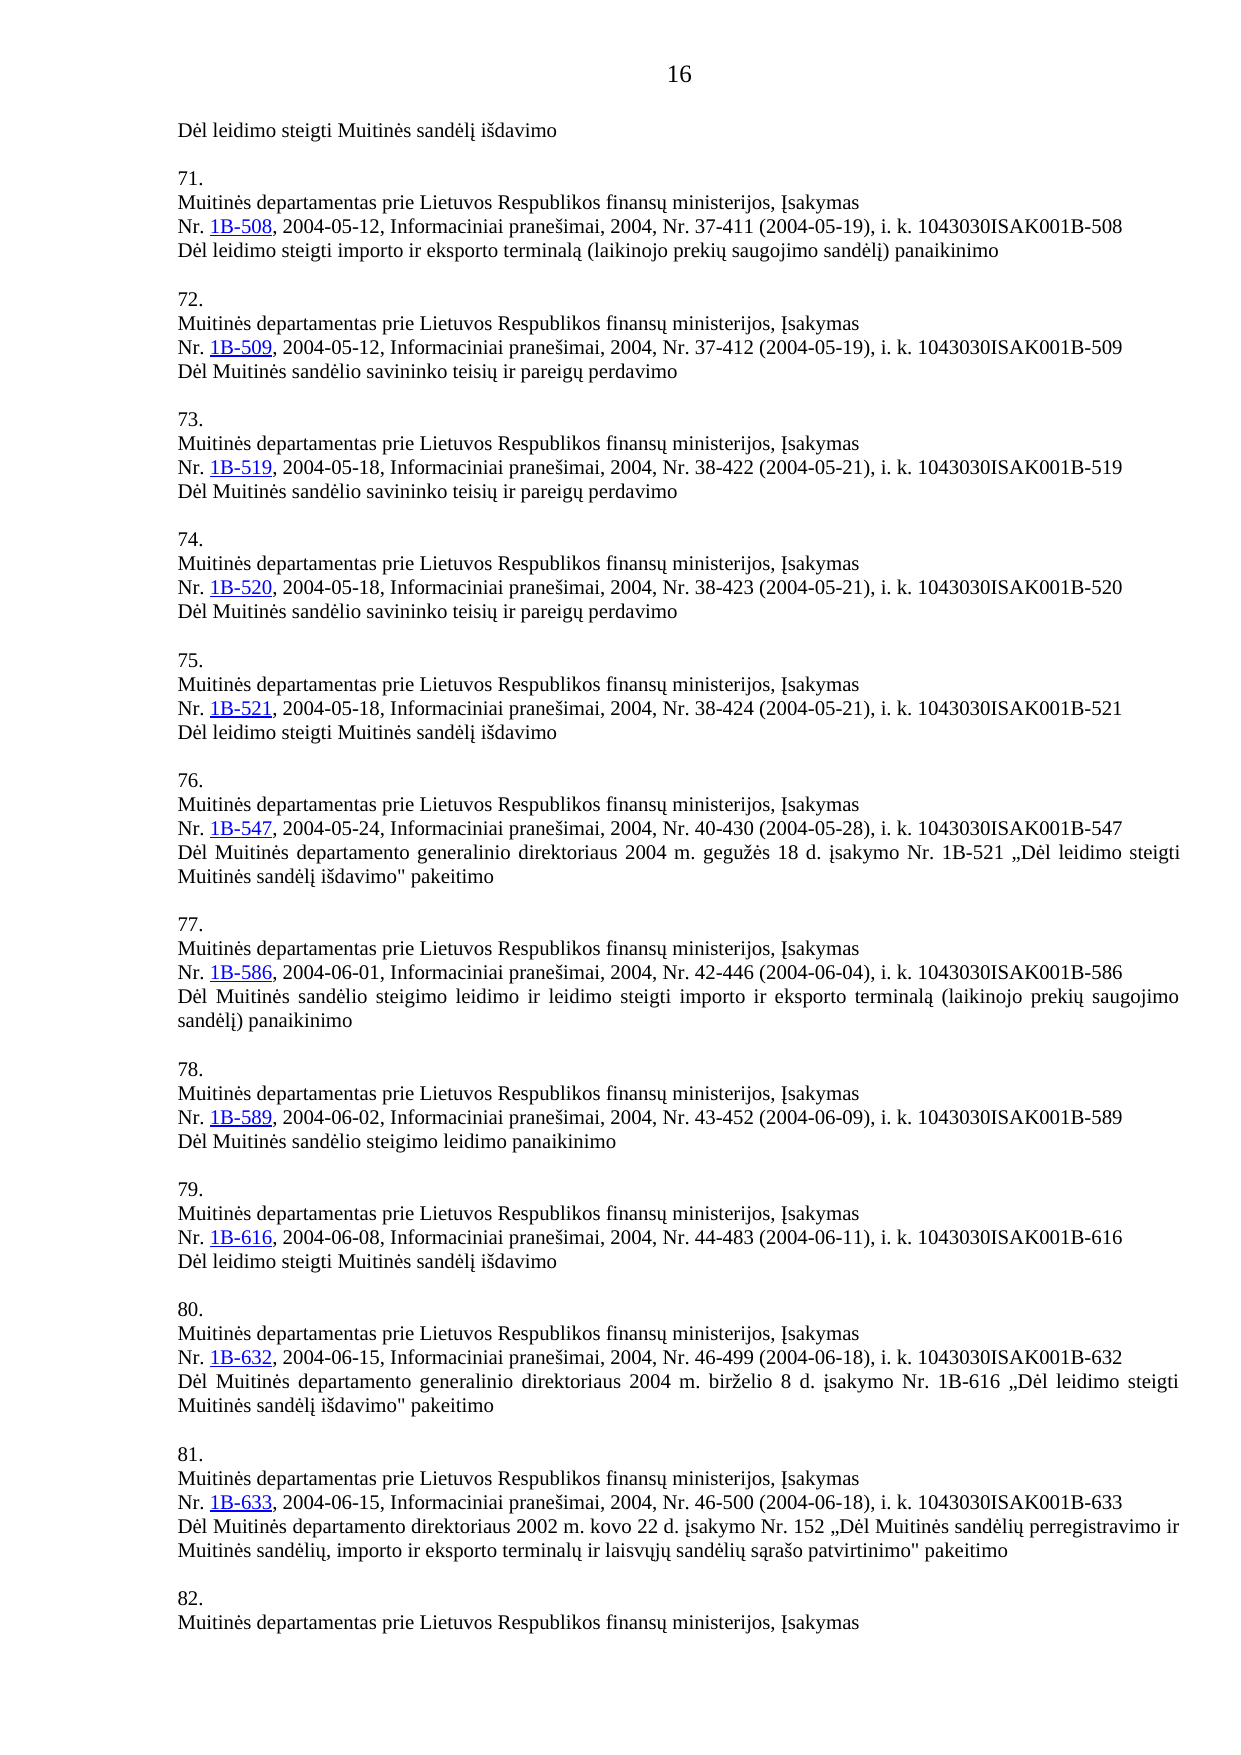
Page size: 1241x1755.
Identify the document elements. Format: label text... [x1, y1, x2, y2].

text Nr. 1B-632, 2004-06-15, Informaciniai pranešimai, 2004, Nr. 46-499 (2004-06-18), i. k. 1043030ISAK001B-632 [177, 1345, 1181, 1369]
text Nr. 1B-589, 2004-06-02, Informaciniai pranešimai, 2004, Nr. 43-452 (2004-06-09), i. k. 1043030ISAK001B-589 [177, 1105, 1181, 1129]
text 78. [177, 1057, 1181, 1081]
text Nr. 1B-616, 2004-06-08, Informaciniai pranešimai, 2004, Nr. 44-483 (2004-06-11), i. k. 1043030ISAK001B-616 [177, 1225, 1181, 1249]
text Muitinės departamentas prie Lietuvos Respublikos finansų ministerijos, Įsakymas [177, 1610, 1181, 1634]
text Nr. 1B-520, 2004-05-18, Informaciniai pranešimai, 2004, Nr. 38-423 (2004-05-21), i. k. 1043030ISAK001B-520 [177, 575, 1181, 599]
text Nr. 1B-547, 2004-05-24, Informaciniai pranešimai, 2004, Nr. 40-430 (2004-05-28), i. k. 1043030ISAK001B-547 [177, 816, 1181, 840]
text Dėl Muitinės departamento generalinio direktoriaus 2004 m. gegužės 18 d. įsakymo Nr. 1B-521 „Dėl leidimo steigti Muitinės sandėlį išdavimo" pakeitimo [177, 840, 1181, 888]
text 81. [177, 1442, 1181, 1466]
text Nr. 1B-521, 2004-05-18, Informaciniai pranešimai, 2004, Nr. 38-424 (2004-05-21), i. k. 1043030ISAK001B-521 [177, 696, 1181, 720]
text Muitinės departamentas prie Lietuvos Respublikos finansų ministerijos, Įsakymas [177, 1321, 1181, 1345]
text Nr. 1B-519, 2004-05-18, Informaciniai pranešimai, 2004, Nr. 38-422 (2004-05-21), i. k. 1043030ISAK001B-519 [177, 455, 1181, 479]
text Dėl leidimo steigti Muitinės sandėlį išdavimo [177, 118, 1181, 142]
text Nr. 1B-508, 2004-05-12, Informaciniai pranešimai, 2004, Nr. 37-411 (2004-05-19), i. k. 1043030ISAK001B-508 [177, 214, 1181, 238]
text Muitinės departamentas prie Lietuvos Respublikos finansų ministerijos, Įsakymas [177, 431, 1181, 455]
text Dėl Muitinės departamento direktoriaus 2002 m. kovo 22 d. įsakymo Nr. 152 „Dėl Muitinės sandėlių perregistravimo ir Muitinės sandėlių, importo ir eksporto terminalų ir laisvųjų sandėlių sąrašo patvirtinimo" pakeitimo [177, 1514, 1181, 1562]
text Dėl Muitinės sandėlio savininko teisių ir pareigų perdavimo [177, 359, 1181, 383]
text Dėl leidimo steigti Muitinės sandėlį išdavimo [177, 1249, 1181, 1273]
text 73. [177, 407, 1181, 431]
text Dėl Muitinės sandėlio steigimo leidimo ir leidimo steigti importo ir eksporto terminalą (laikinojo prekių saugojimo sandėlį) panaikinimo [177, 984, 1181, 1032]
text Muitinės departamentas prie Lietuvos Respublikos finansų ministerijos, Įsakymas [177, 672, 1181, 696]
text Muitinės departamentas prie Lietuvos Respublikos finansų ministerijos, Įsakymas [177, 936, 1181, 960]
text Dėl leidimo steigti importo ir eksporto terminalą (laikinojo prekių saugojimo sandėlį) panaikinimo [177, 238, 1181, 262]
text Muitinės departamentas prie Lietuvos Respublikos finansų ministerijos, Įsakymas [177, 1201, 1181, 1225]
text Muitinės departamentas prie Lietuvos Respublikos finansų ministerijos, Įsakymas [177, 1081, 1181, 1105]
text Dėl Muitinės sandėlio savininko teisių ir pareigų perdavimo [177, 479, 1181, 503]
text 72. [177, 287, 1181, 311]
text 77. [177, 912, 1181, 936]
text Muitinės departamentas prie Lietuvos Respublikos finansų ministerijos, Įsakymas [177, 190, 1181, 214]
text Dėl leidimo steigti Muitinės sandėlį išdavimo [177, 720, 1181, 744]
text 75. [177, 647, 1181, 672]
text 76. [177, 768, 1181, 792]
text Dėl Muitinės sandėlio savininko teisių ir pareigų perdavimo [177, 599, 1181, 623]
text Muitinės departamentas prie Lietuvos Respublikos finansų ministerijos, Įsakymas [177, 551, 1181, 575]
text 82. [177, 1586, 1181, 1610]
text 71. [177, 166, 1181, 190]
text Nr. 1B-509, 2004-05-12, Informaciniai pranešimai, 2004, Nr. 37-412 (2004-05-19), i. k. 1043030ISAK001B-509 [177, 335, 1181, 359]
text Dėl Muitinės sandėlio steigimo leidimo panaikinimo [177, 1129, 1181, 1153]
text Muitinės departamentas prie Lietuvos Respublikos finansų ministerijos, Įsakymas [177, 311, 1181, 335]
text Muitinės departamentas prie Lietuvos Respublikos finansų ministerijos, Įsakymas [177, 792, 1181, 816]
text 80. [177, 1297, 1181, 1321]
text 79. [177, 1177, 1181, 1201]
text Nr. 1B-633, 2004-06-15, Informaciniai pranešimai, 2004, Nr. 46-500 (2004-06-18), i. k. 1043030ISAK001B-633 [177, 1490, 1181, 1514]
text 74. [177, 527, 1181, 551]
text Dėl Muitinės departamento generalinio direktoriaus 2004 m. birželio 8 d. įsakymo Nr. 1B-616 „Dėl leidimo steigti Muitinės sandėlį išdavimo" pakeitimo [177, 1369, 1181, 1417]
text Nr. 1B-586, 2004-06-01, Informaciniai pranešimai, 2004, Nr. 42-446 (2004-06-04), i. k. 1043030ISAK001B-586 [177, 960, 1181, 984]
text Muitinės departamentas prie Lietuvos Respublikos finansų ministerijos, Įsakymas [177, 1466, 1181, 1490]
